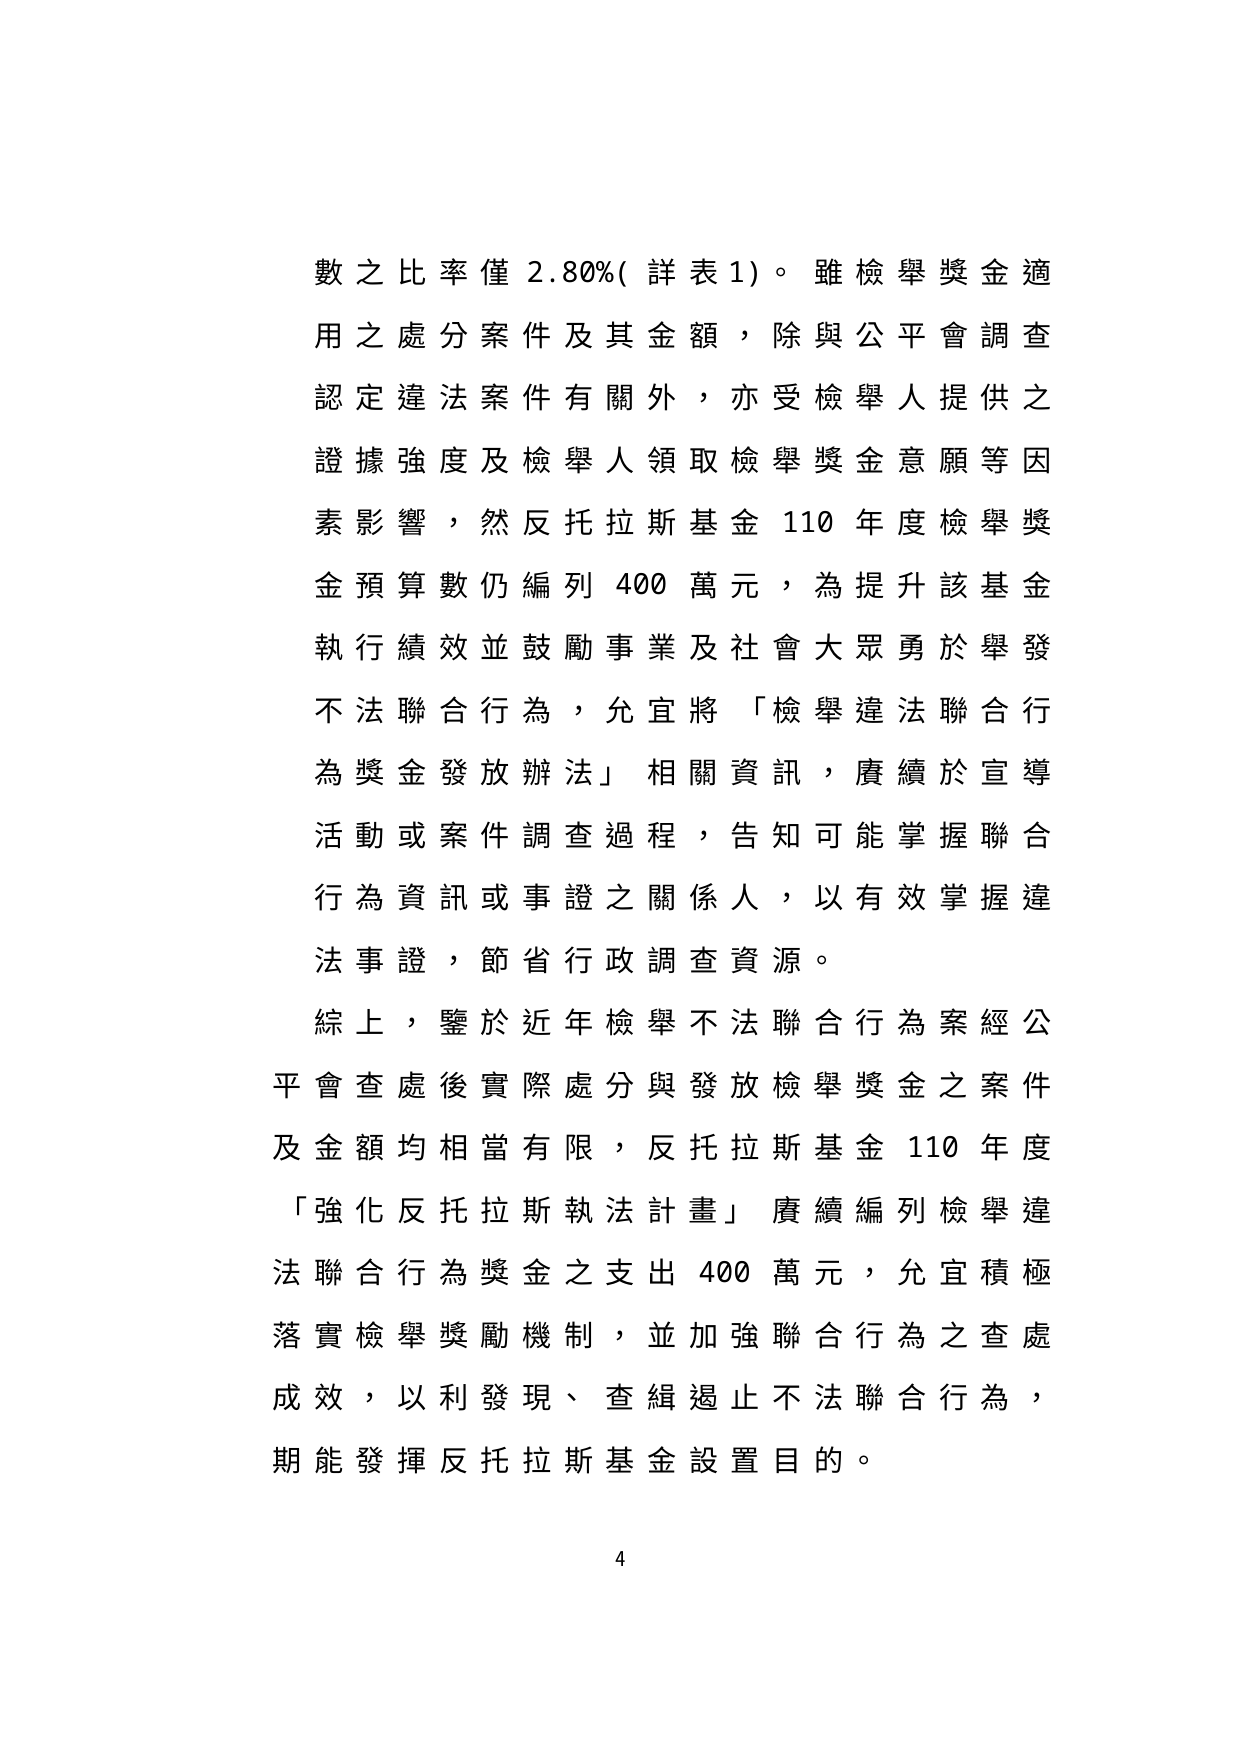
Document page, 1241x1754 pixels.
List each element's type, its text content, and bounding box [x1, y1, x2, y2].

text 數之比率僅2.80%(詳表1)。雖檢舉獎金適用之處分案件及其金額，除與公平會調查認定違法案件有關外，亦受檢舉人提供之證據強度及檢舉人領取檢舉獎金意願等因素影響，然反托拉斯基金110年度檢舉獎金預算數仍編列400萬元，為提升該基金執行績效並鼓勵事業及社會大眾勇於舉發不法聯合行為，允宜將「檢舉違法聯合行為獎金發放辦法」相關資訊，賡續於宣導活動或案件調查過程，告知可能掌握聯合行為資訊或事證之關係人，以有效掌握違法事證，節省行政調查資源。 [271, 229, 1058, 979]
text 綜上，鑒於近年檢舉不法聯合行為案經公平會查處後實際處分與發放檢舉獎金之案件及金額均相當有限，反托拉斯基金110年度「強化反托拉斯執法計畫」賡續編列檢舉違法聯合行為獎金之支出400萬元，允宜積極落實檢舉獎勵機制，並加強聯合行為之查處成效，以利發現、查緝遏止不法聯合行為，期能發揮反托拉斯基金設置目的。 [242, 979, 1058, 1479]
